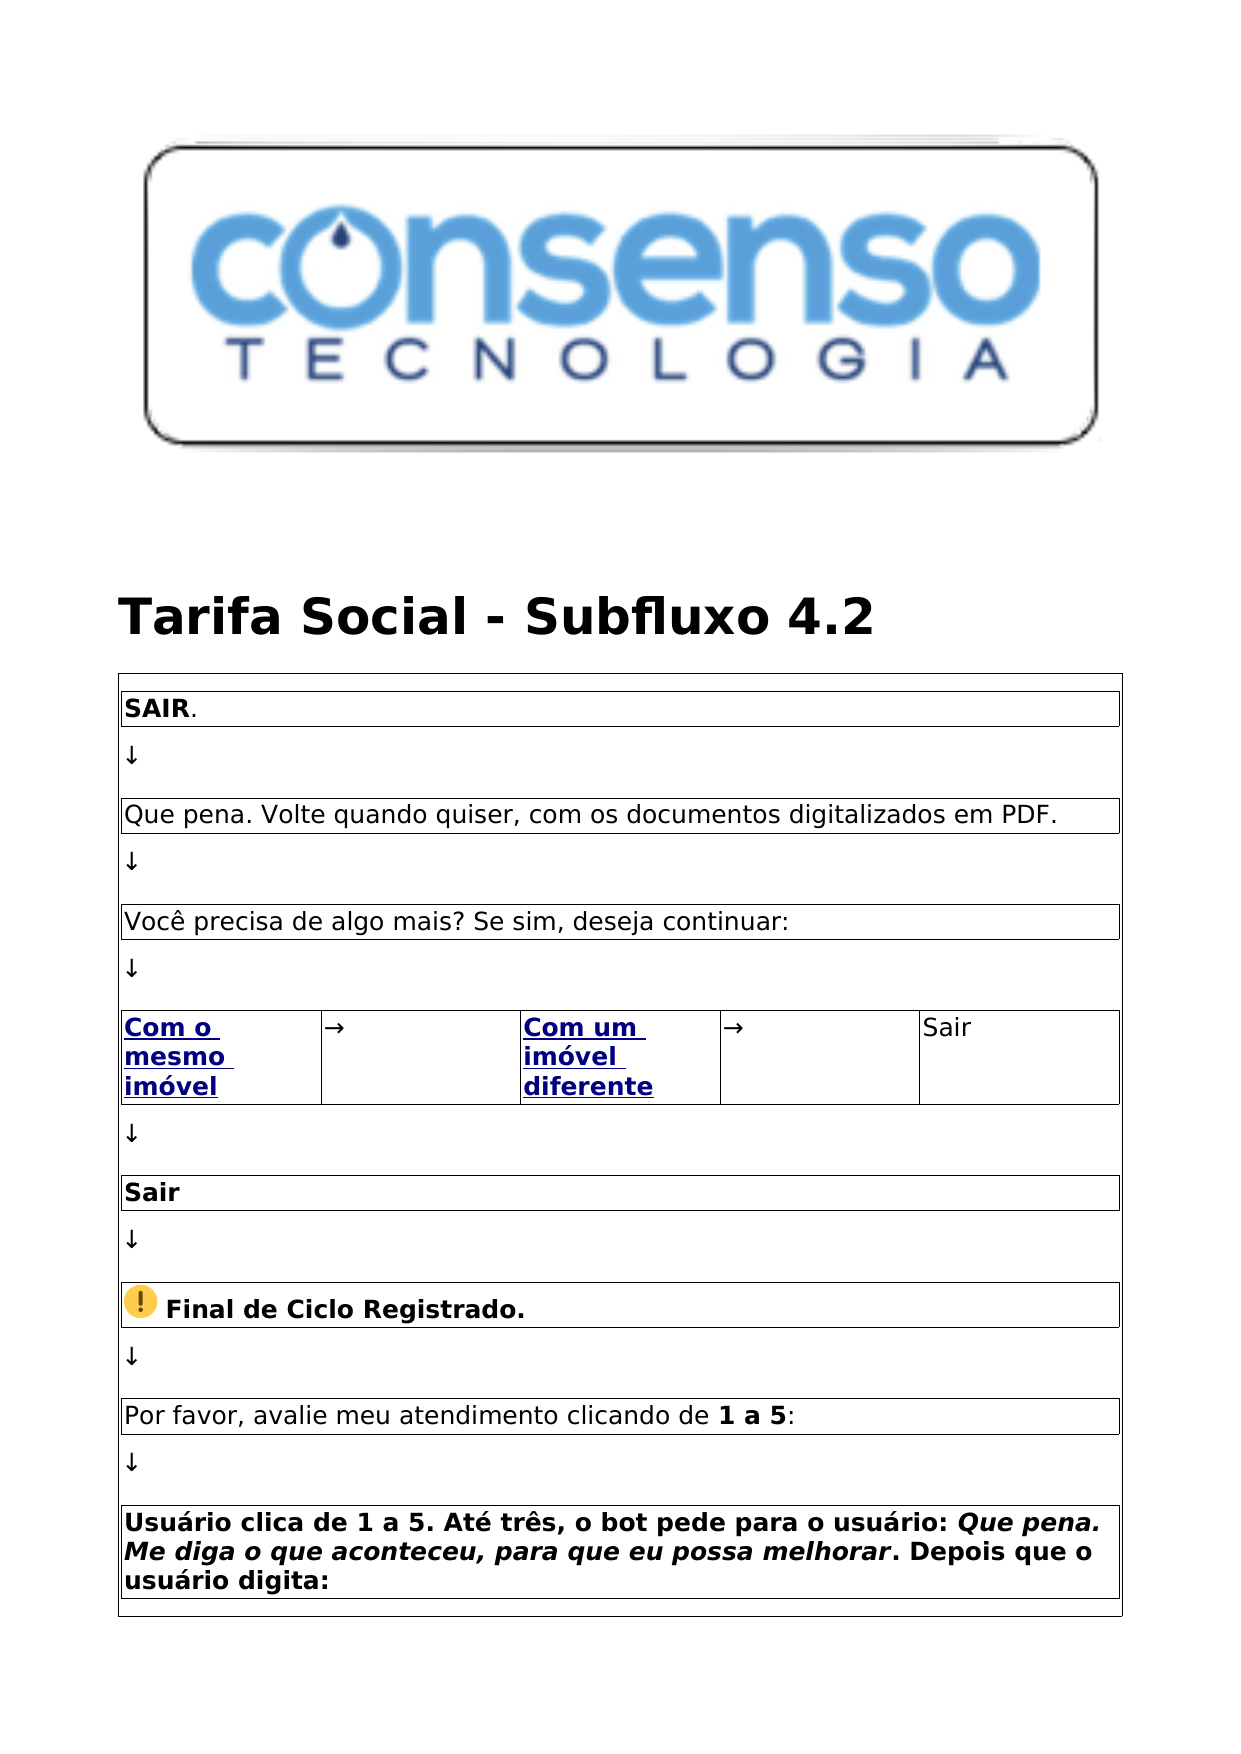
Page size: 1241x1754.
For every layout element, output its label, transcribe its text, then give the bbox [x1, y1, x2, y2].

table_header Sair [122, 1176, 1119, 1210]
table_header Sair [920, 1011, 1119, 1104]
table_header Que pena. Volte quando quiser, com os documentos digitalizados em PDF. [122, 799, 1119, 833]
table_header Usuário clica de 1 a 5. Até três, o bot pede para o usuário: Que pena. Me diga o que aconteceu, para que eu possa melhorar. Depois que o usuário digita: [122, 1506, 1119, 1598]
table_header Com um imóvel diferente [521, 1011, 720, 1104]
table_header → [322, 1011, 520, 1104]
table_header Final de Ciclo Registrado. [122, 1283, 1119, 1327]
table_header Com o mesmo imóvel [122, 1011, 321, 1104]
table_header ↓ ↓ ↓ ↓ ↓ ↓ ↓ [119, 674, 1122, 1616]
picture [118, 130, 1123, 480]
table_header Por favor, avalie meu atendimento clicando de 1 a 5: [122, 1399, 1119, 1433]
table_header → [721, 1011, 919, 1104]
table_header SAIR. [122, 692, 1119, 726]
table_header Você precisa de algo mais? Se sim, deseja continuar: [122, 905, 1119, 939]
subtitle Tarifa Social - Subfluxo 4.2 [118, 588, 1122, 646]
